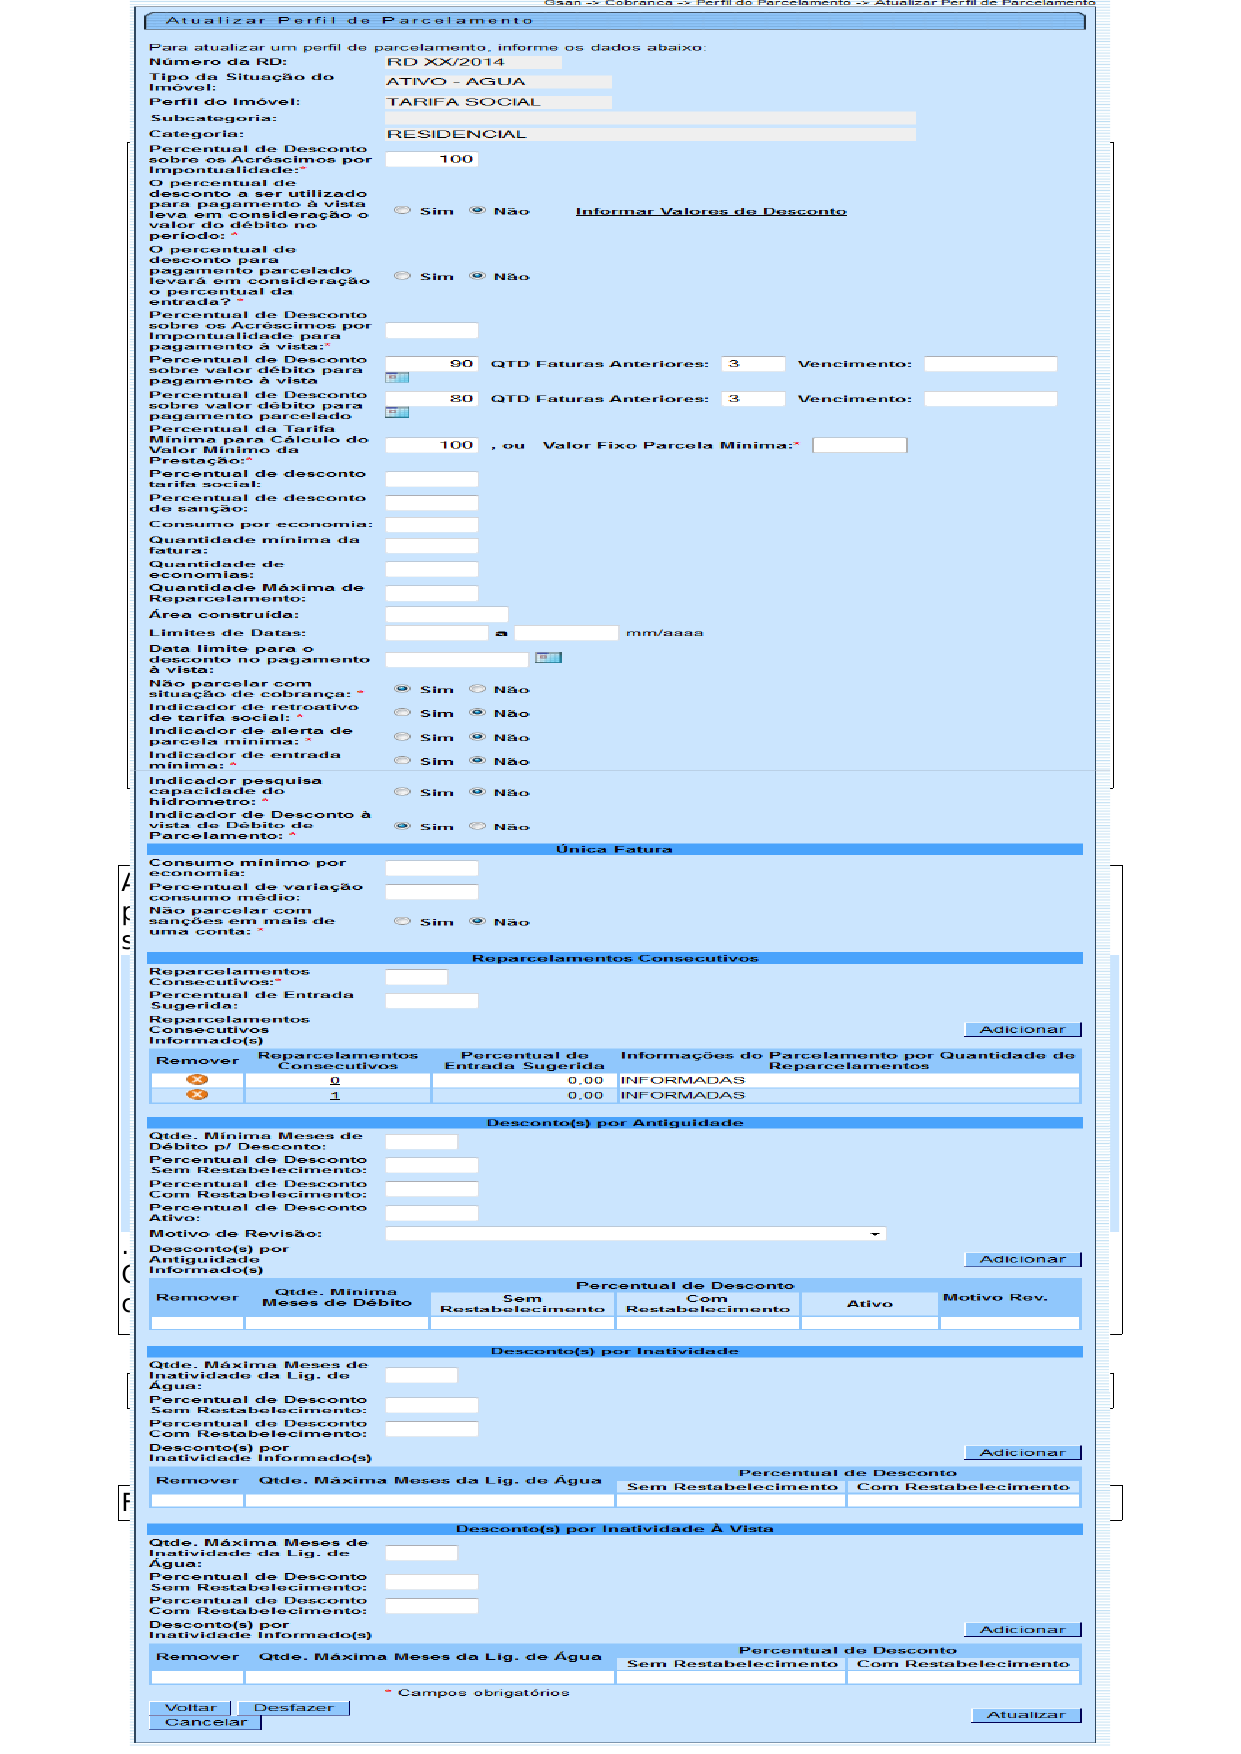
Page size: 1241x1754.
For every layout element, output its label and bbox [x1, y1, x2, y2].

picture [121, 0, 1120, 1754]
